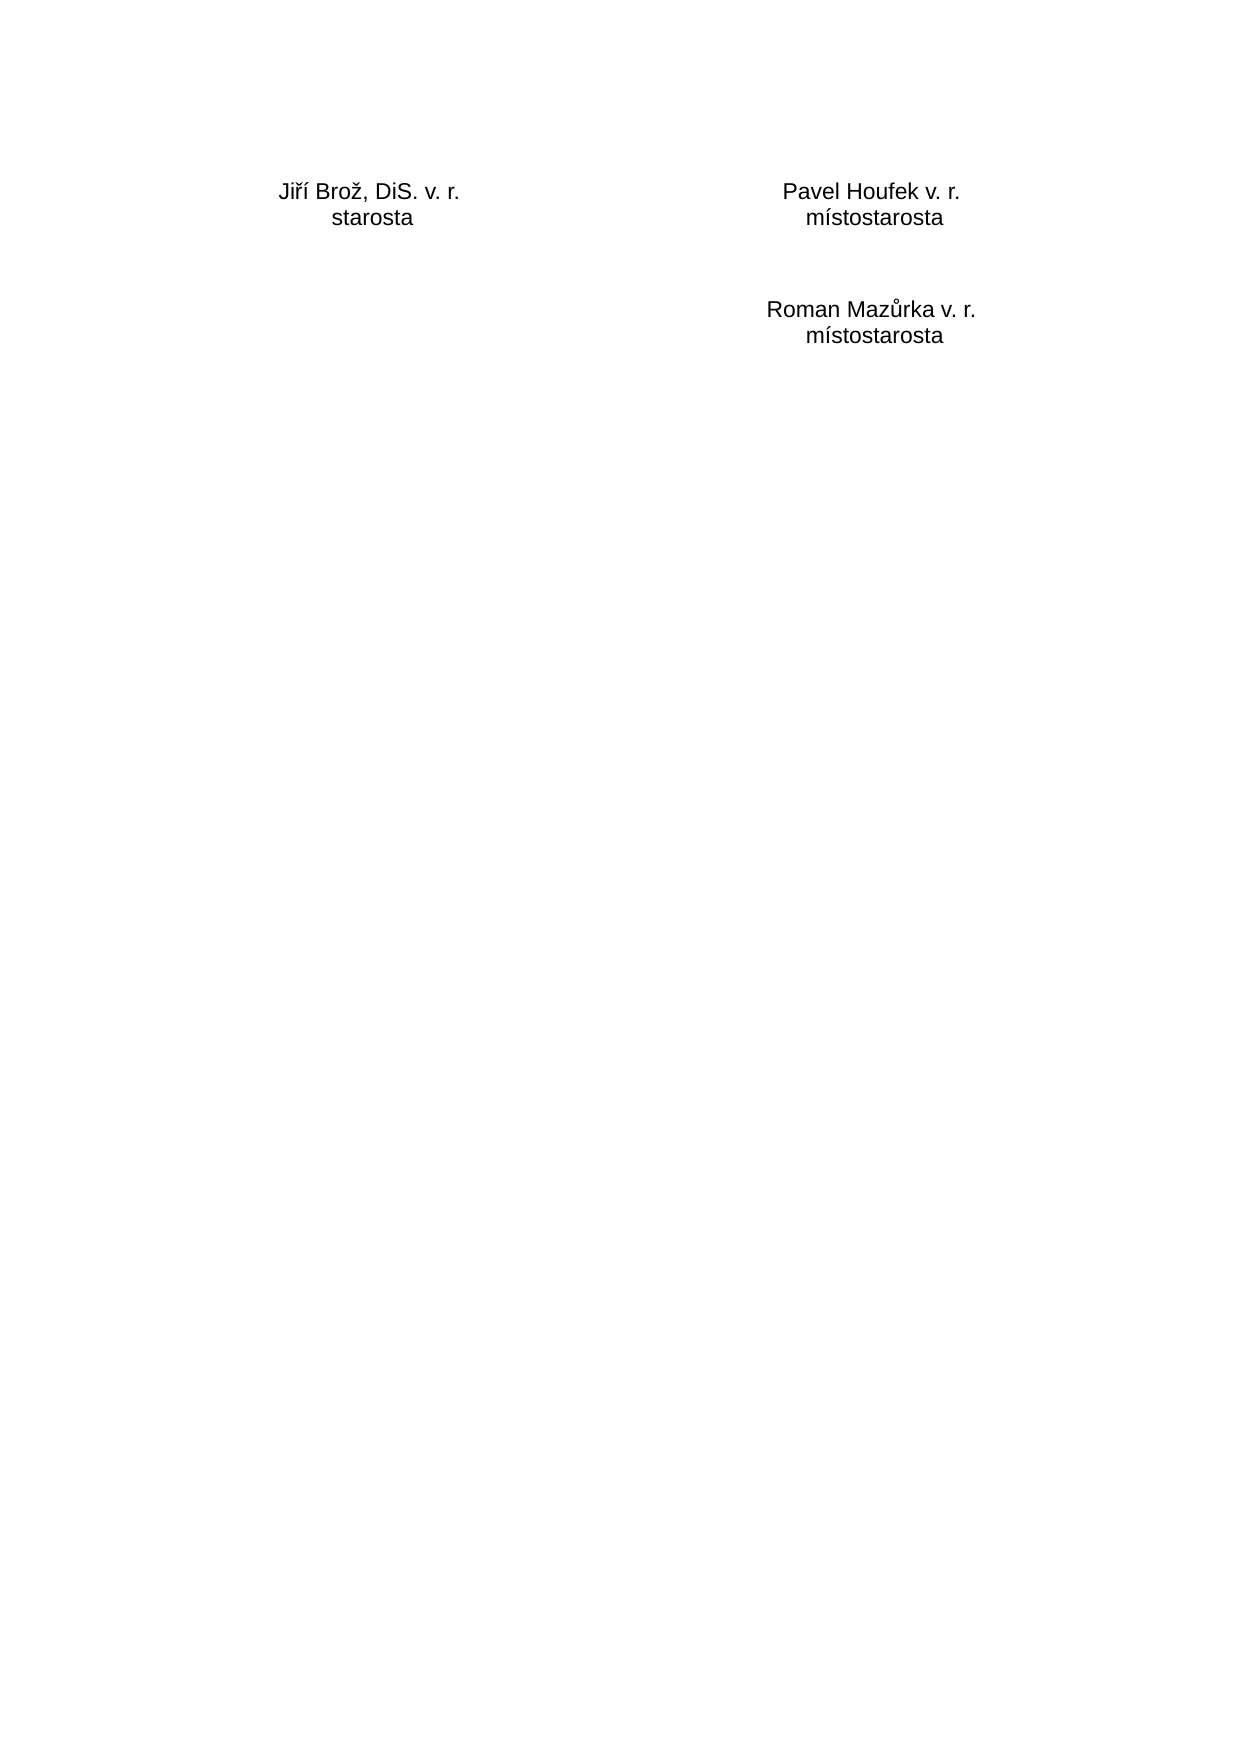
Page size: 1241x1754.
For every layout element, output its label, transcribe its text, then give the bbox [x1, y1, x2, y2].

table_cell [118, 236, 620, 354]
table_cell Roman Mazůrka v. r. místostarosta [620, 236, 1122, 354]
table_header Jiří Brož, DiS. v. r. starosta [118, 118, 620, 236]
table_header Pavel Houfek v. r. místostarosta [620, 118, 1122, 236]
